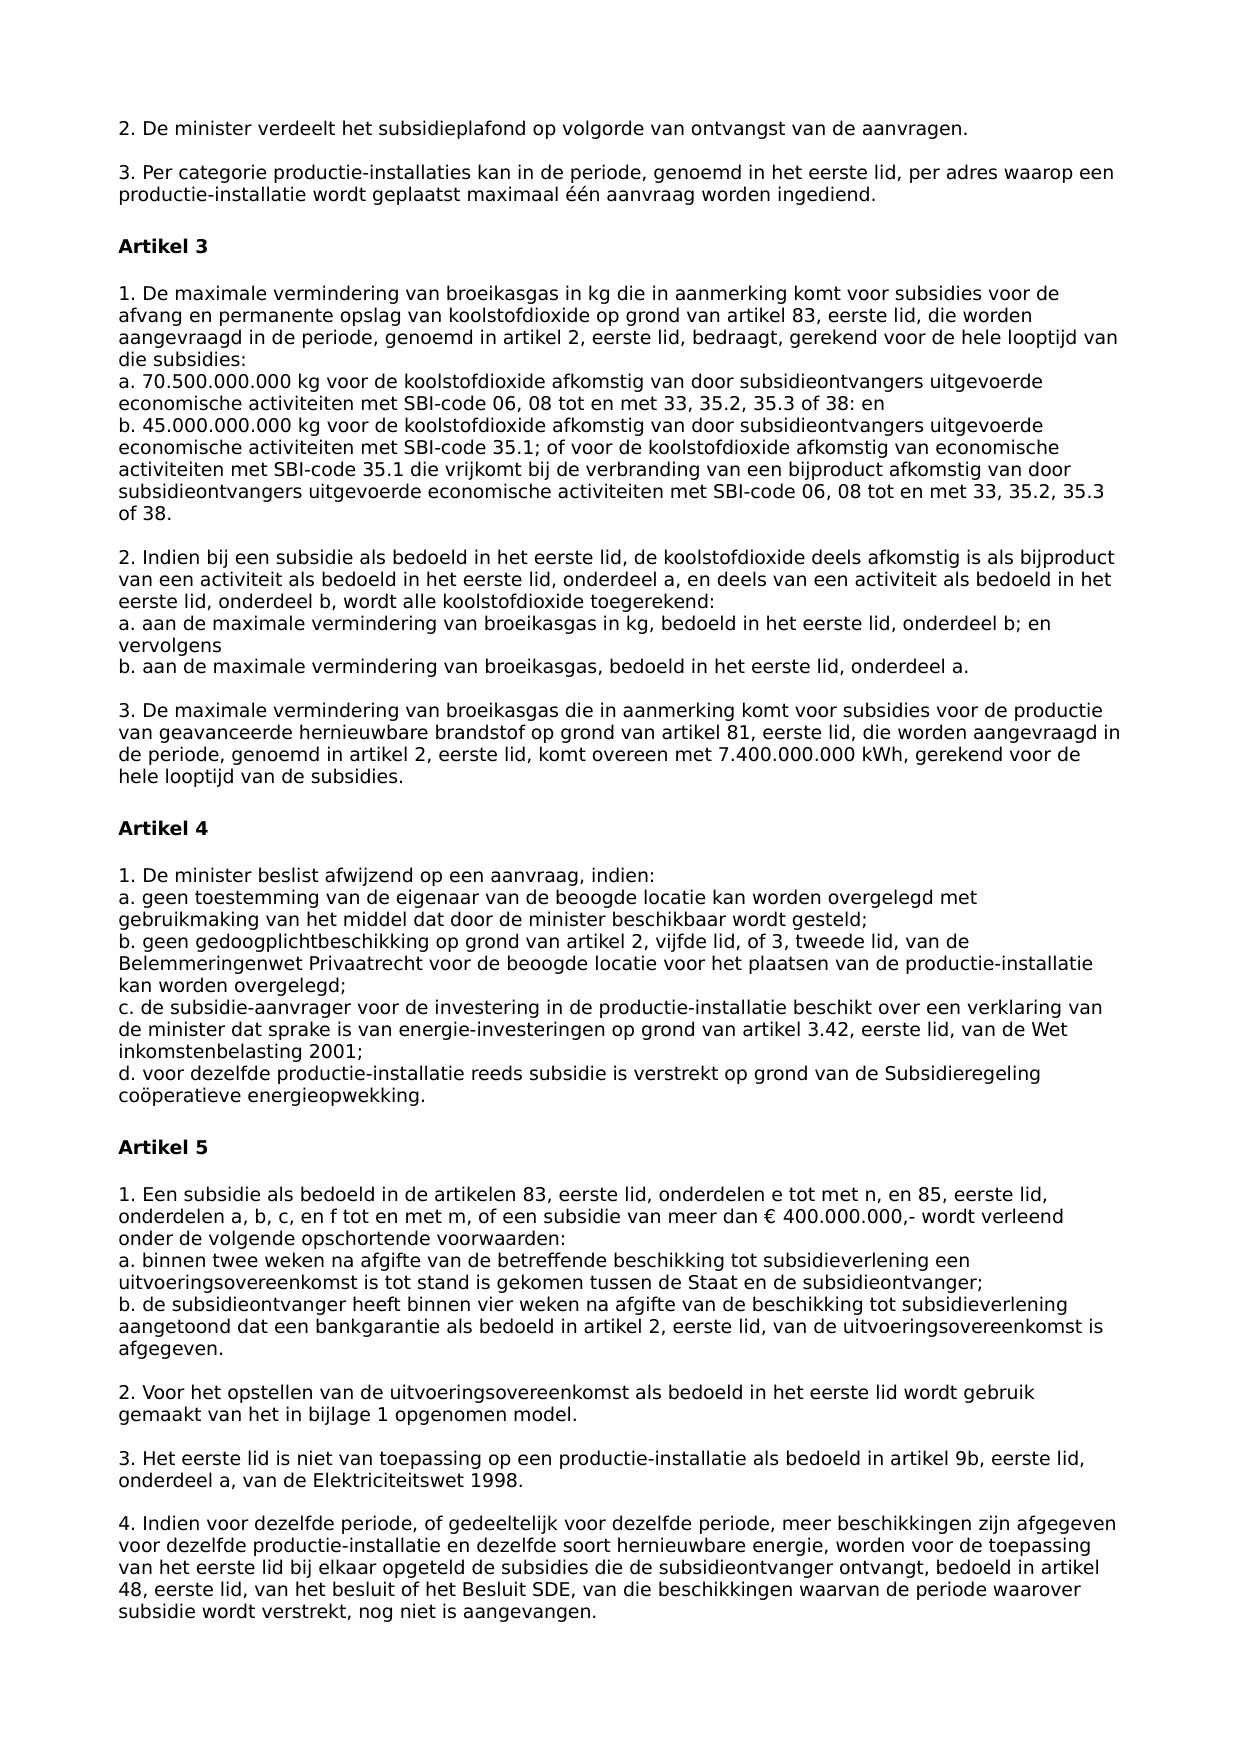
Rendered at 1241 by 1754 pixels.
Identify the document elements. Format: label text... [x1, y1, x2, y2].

text b. aan de maximale vermindering van broeikasgas, bedoeld in het eerste lid, onderdeel a. [118, 656, 1122, 678]
text 3. Per categorie productie-installaties kan in de periode, genoemd in het eerste lid, per adres waarop een productie-installatie wordt geplaatst maximaal één aanvraag worden ingediend. [118, 162, 1122, 206]
text 2. Voor het opstellen van de uitvoeringsovereenkomst als bedoeld in het eerste lid wordt gebruik gemaakt van het in bijlage 1 opgenomen model. [118, 1382, 1122, 1426]
text c. de subsidie-aanvrager voor de investering in de productie-installatie beschikt over een verklaring van de minister dat sprake is van energie-investeringen op grond van artikel 3.42, eerste lid, van de Wet inkomstenbelasting 2001; [118, 997, 1122, 1063]
text 4. Indien voor dezelfde periode, of gedeeltelijk voor dezelfde periode, meer beschikkingen zijn afgegeven voor dezelfde productie-installatie en dezelfde soort hernieuwbare energie, worden voor de toepassing van het eerste lid bij elkaar opgeteld de subsidies die de subsidieontvanger ontvangt, bedoeld in artikel 48, eerste lid, van het besluit of het Besluit SDE, van die beschikkingen waarvan de periode waarover subsidie wordt verstrekt, nog niet is aangevangen. [118, 1513, 1122, 1623]
text a. aan de maximale vermindering van broeikasgas in kg, bedoeld in het eerste lid, onderdeel b; en vervolgens [118, 612, 1122, 656]
text 1. De maximale vermindering van broeikasgas in kg die in aanmerking komt voor subsidies voor de afvang en permanente opslag van koolstofdioxide op grond van artikel 83, eerste lid, die worden aangevraagd in de periode, genoemd in artikel 2, eerste lid, bedraagt, gerekend voor de hele looptijd van die subsidies: [118, 283, 1122, 371]
text 3. Het eerste lid is niet van toepassing op een productie-installatie als bedoeld in artikel 9b, eerste lid, onderdeel a, van de Elektriciteitswet 1998. [118, 1447, 1122, 1491]
text 3. De maximale vermindering van broeikasgas die in aanmerking komt voor subsidies voor de productie van geavanceerde hernieuwbare brandstof op grond van artikel 81, eerste lid, die worden aangevraagd in de periode, genoemd in artikel 2, eerste lid, komt overeen met 7.400.000.000 kWh, gerekend voor de hele looptijd van de subsidies. [118, 700, 1122, 788]
text a. 70.500.000.000 kg voor de koolstofdioxide afkomstig van door subsidieontvangers uitgevoerde economische activiteiten met SBI-code 06, 08 tot en met 33, 35.2, 35.3 of 38: en [118, 371, 1122, 415]
text b. 45.000.000.000 kg voor de koolstofdioxide afkomstig van door subsidieontvangers uitgevoerde economische activiteiten met SBI-code 35.1; of voor de koolstofdioxide afkomstig van economische activiteiten met SBI-code 35.1 die vrijkomt bij de verbranding van een bijproduct afkomstig van door subsidieontvangers uitgevoerde economische activiteiten met SBI-code 06, 08 tot en met 33, 35.2, 35.3 of 38. [118, 415, 1122, 525]
text b. geen gedoogplichtbeschikking op grond van artikel 2, vijfde lid, of 3, tweede lid, van de Belemmeringenwet Privaatrecht voor de beoogde locatie voor het plaatsen van de productie-installatie kan worden overgelegd; [118, 931, 1122, 997]
subtitle Artikel 4 [118, 818, 1122, 840]
subtitle Artikel 3 [118, 236, 1122, 258]
text 2. De minister verdeelt het subsidieplafond op volgorde van ontvangst van de aanvragen. [118, 118, 1122, 140]
text 2. Indien bij een subsidie als bedoeld in het eerste lid, de koolstofdioxide deels afkomstig is als bijproduct van een activiteit als bedoeld in het eerste lid, onderdeel a, en deels van een activiteit als bedoeld in het eerste lid, onderdeel b, wordt alle koolstofdioxide toegerekend: [118, 547, 1122, 612]
text d. voor dezelfde productie-installatie reeds subsidie is verstrekt op grond van de Subsidieregeling coöperatieve energieopwekking. [118, 1063, 1122, 1107]
text 1. De minister beslist afwijzend op een aanvraag, indien: [118, 865, 1122, 887]
text a. geen toestemming van de eigenaar van de beoogde locatie kan worden overgelegd met gebruikmaking van het middel dat door de minister beschikbaar wordt gesteld; [118, 887, 1122, 931]
text a. binnen twee weken na afgifte van de betreffende beschikking tot subsidieverlening een uitvoeringsovereenkomst is tot stand is gekomen tussen de Staat en de subsidieontvanger; [118, 1250, 1122, 1294]
text 1. Een subsidie als bedoeld in de artikelen 83, eerste lid, onderdelen e tot met n, en 85, eerste lid, onderdelen a, b, c, en f tot en met m, of een subsidie van meer dan € 400.000.000,- wordt verleend onder de volgende opschortende voorwaarden: [118, 1184, 1122, 1250]
subtitle Artikel 5 [118, 1137, 1122, 1159]
text b. de subsidieontvanger heeft binnen vier weken na afgifte van de beschikking tot subsidieverlening aangetoond dat een bankgarantie als bedoeld in artikel 2, eerste lid, van de uitvoeringsovereenkomst is afgegeven. [118, 1294, 1122, 1360]
